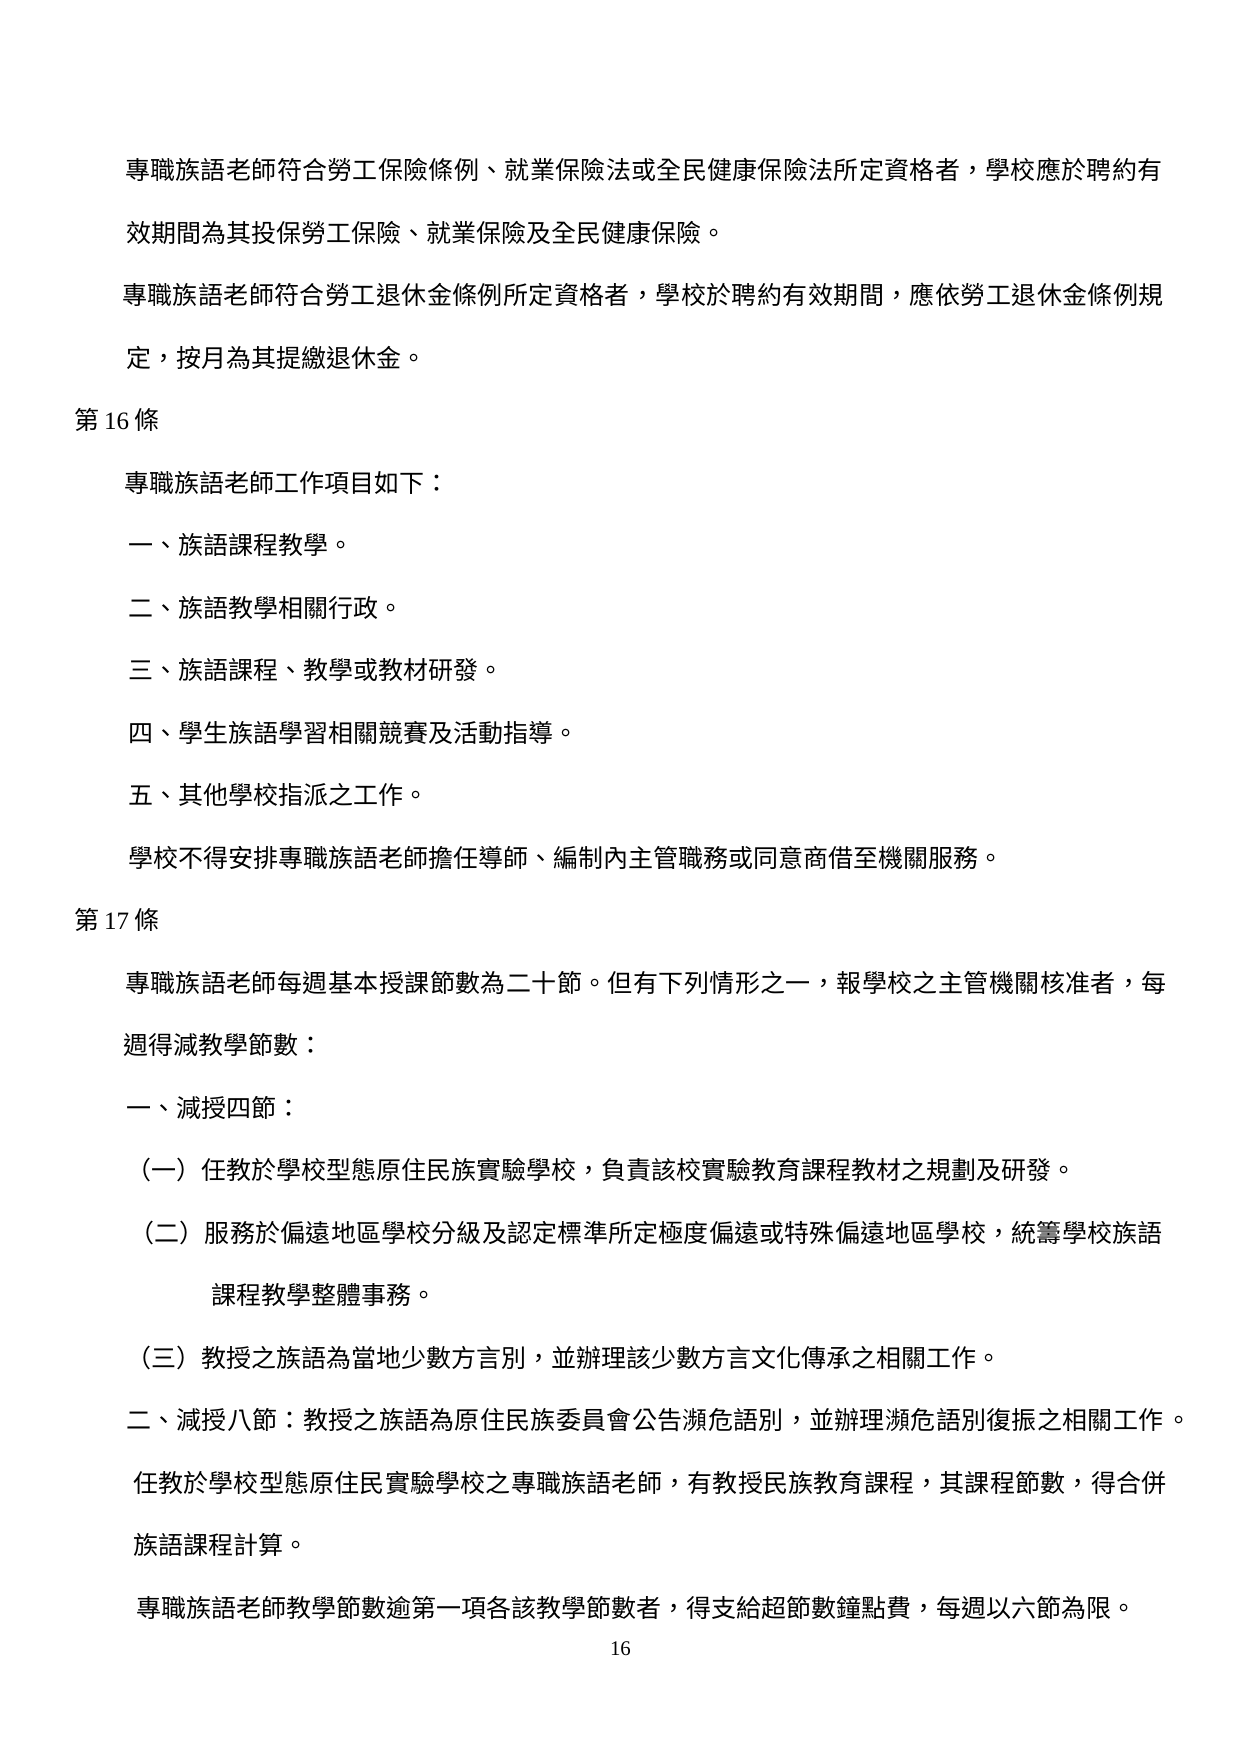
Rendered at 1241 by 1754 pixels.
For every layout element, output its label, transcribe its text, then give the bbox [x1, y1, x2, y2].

text 專職族語老師符合勞工保險條例、就業保險法或全民健康保險法所定資格者，學校應於聘約有效期間為其投保勞工保險、就業保險及全民健康保險。 [74, 127, 1166, 252]
text 專職族語老師符合勞工退休金條例所定資格者，學校於聘約有效期間，應依勞工退休金條例規定，按月為其提繳退休金。 [122, 252, 1166, 331]
text 二、減授八節：教授之族語為原住民族委員會公告瀕危語別，並辦理瀕危語別復振之相關工作。任教於學校型態原住民實驗學校之專職族語老師，有教授民族教育課程，其課程節數，得合併族語課程計算。 [126, 1423, 1166, 1564]
text 專職族語老師教學節數逾第一項各該教學節數者，得支給超節數鐘點費，每週以六節為限。 [74, 1564, 1166, 1627]
